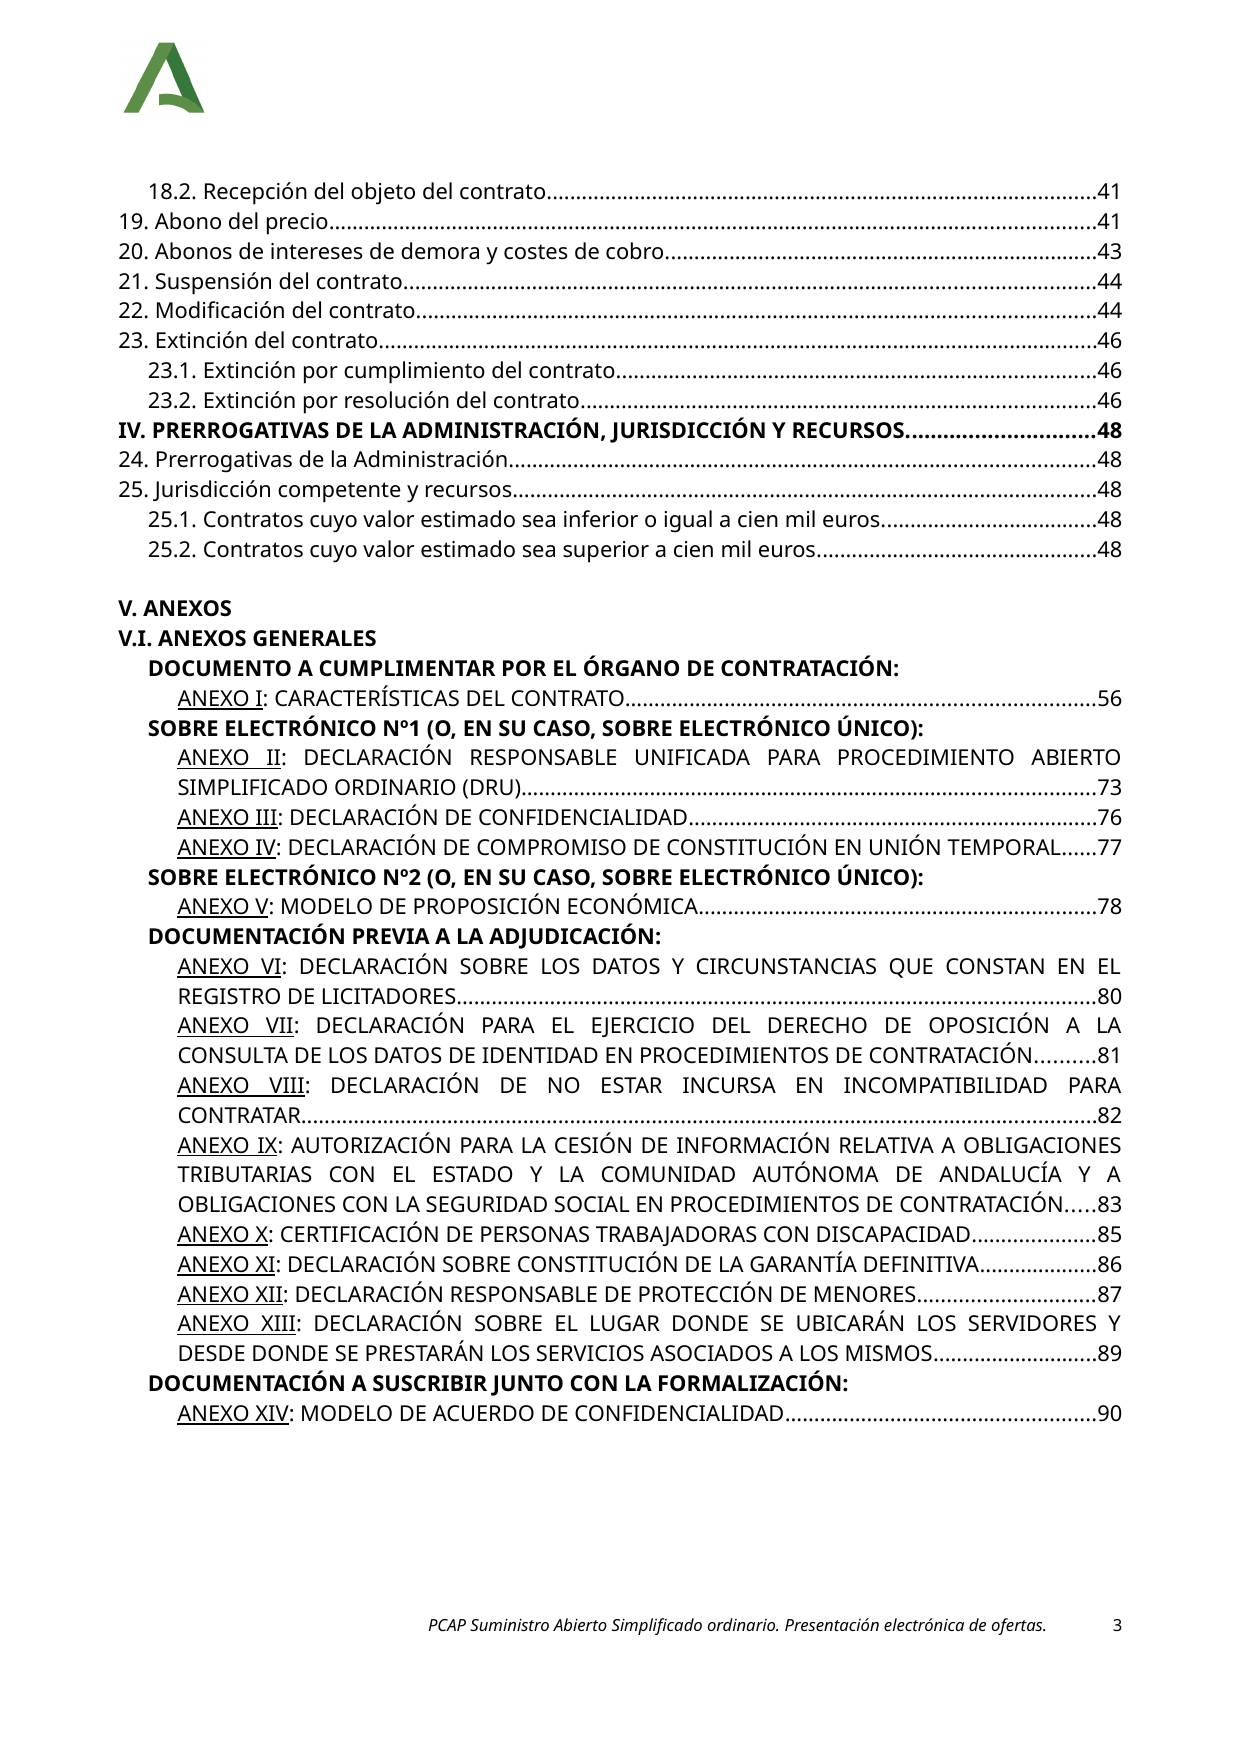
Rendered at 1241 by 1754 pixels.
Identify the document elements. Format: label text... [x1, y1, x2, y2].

text SOBRE ELECTRÓNICO Nº2 (O, EN SU CASO, SOBRE ELECTRÓNICO ÚNICO): [148, 862, 1122, 891]
text DOCUMENTO A CUMPLIMENTAR POR EL ÓRGANO DE CONTRATACIÓN: [148, 653, 1122, 683]
text ANEXO III: DECLARACIÓN DE CONFIDENCIALIDAD 68 [177, 802, 1122, 832]
text ANEXO VII: DECLARACIÓN PARA EL EJERCICIO DEL DERECHO DE OPOSICIÓN A LA CONSULTA DE LOS DATOS DE IDENTIDAD EN PROCEDIMIENTOS DE CONTRATACIÓN 73 [177, 1011, 1122, 1070]
text ANEXO VI: DECLARACIÓN SOBRE LOS DATOS Y CIRCUNSTANCIAS QUE CONSTAN EN EL REGISTRO DE LICITADORES⁠⁠​­ 72 [177, 951, 1122, 1011]
text IV. PRERROGATIVAS DE LA ADMINISTRACIÓN, JURISDICCIÓN Y RECURSOS. 48 [118, 415, 1122, 444]
text ANEXO IX: AUTORIZACIÓN PARA LA CESIÓN DE INFORMACIÓN RELATIVA A OBLIGACIONES TRIBUTARIAS CON EL ESTADO Y LA COMUNIDAD AUTÓNOMA DE ANDALUCÍA Y A OBLIGACIONES CON LA SEGURIDAD SOCIAL EN PROCEDIMIENTOS DE CONTRATACIÓN 75 [177, 1130, 1122, 1219]
text V.I. ANEXOS GENERALES [118, 623, 1122, 653]
text ANEXO I: CARACTERÍSTICAS DEL CONTRATO 50 [177, 683, 1122, 713]
text 19. Abono del precio. 41 [118, 206, 1122, 236]
text ANEXO XIII: DECLARACIÓN SOBRE EL LUGAR DONDE SE UBICARÁN LOS SERVIDORES Y DESDE DONDE SE PRESTARÁN LOS SERVICIOS ASOCIADOS A LOS MISMOS 79 [177, 1308, 1122, 1368]
text ANEXO V: MODELO DE PROPOSICIÓN ECONÓMICA 70 [177, 891, 1122, 921]
text 22. Modificación del contrato. 44 [118, 296, 1122, 325]
picture [119, 38, 209, 117]
text ANEXO II: DECLARACIÓN RESPONSABLE UNIFICADA PARA PROCEDIMIENTO ABIERTO SIMPLIFICADO ORDINARIO (DRU) 65 [177, 742, 1122, 802]
text ANEXO XII: DECLARACIÓN RESPONSABLE DE PROTECCIÓN DE MENORES 78 [177, 1279, 1122, 1308]
text 20. Abonos de intereses de demora y costes de cobro. 43 [118, 236, 1122, 266]
text SOBRE ELECTRÓNICO Nº1 (O, EN SU CASO, SOBRE ELECTRÓNICO ÚNICO): [148, 713, 1122, 742]
text ANEXO IV: DECLARACIÓN DE COMPROMISO DE CONSTITUCIÓN EN UNIÓN TEMPORAL 69 [177, 832, 1122, 862]
text 18.2. Recepción del objeto del contrato. 41 [148, 176, 1122, 206]
text ANEXO VIII: DECLARACIÓN DE NO ESTAR INCURSA EN INCOMPATIBILIDAD PARA CONTRATAR 74 [177, 1070, 1122, 1130]
text DOCUMENTACIÓN A SUSCRIBIR JUNTO CON LA FORMALIZACIÓN: [148, 1368, 1122, 1398]
text ANEXO XIV: MODELO DE ACUERDO DE CONFIDENCIALIDAD 80 [177, 1398, 1122, 1428]
text ANEXO X: CERTIFICACIÓN DE PERSONAS TRABAJADORAS CON DISCAPACIDAD 76 [177, 1219, 1122, 1249]
text 23. Extinción del contrato. 46 [118, 325, 1122, 355]
text DOCUMENTACIÓN PREVIA A LA ADJUDICACIÓN: [148, 921, 1122, 951]
text 25. Jurisdicción competente y recursos 48 [118, 474, 1122, 504]
text 23.1. Extinción por cumplimiento del contrato. 46 [148, 355, 1122, 385]
text 25.2. Contratos cuyo valor estimado sea superior a cien mil euros. 48 [148, 534, 1122, 564]
text 25.1. Contratos cuyo valor estimado sea inferior o igual a cien mil euros. 48 [148, 504, 1122, 534]
text ANEXO XI: DECLARACIÓN SOBRE CONSTITUCIÓN DE LA GARANTÍA DEFINITIVA 77 [177, 1249, 1122, 1279]
text 21. Suspensión del contrato. 44 [118, 266, 1122, 296]
text 23.2. Extinción por resolución del contrato. 46 [148, 385, 1122, 415]
text 24. Prerrogativas de la Administración. 48 [118, 444, 1122, 474]
text V. ANEXOS [118, 593, 1122, 623]
